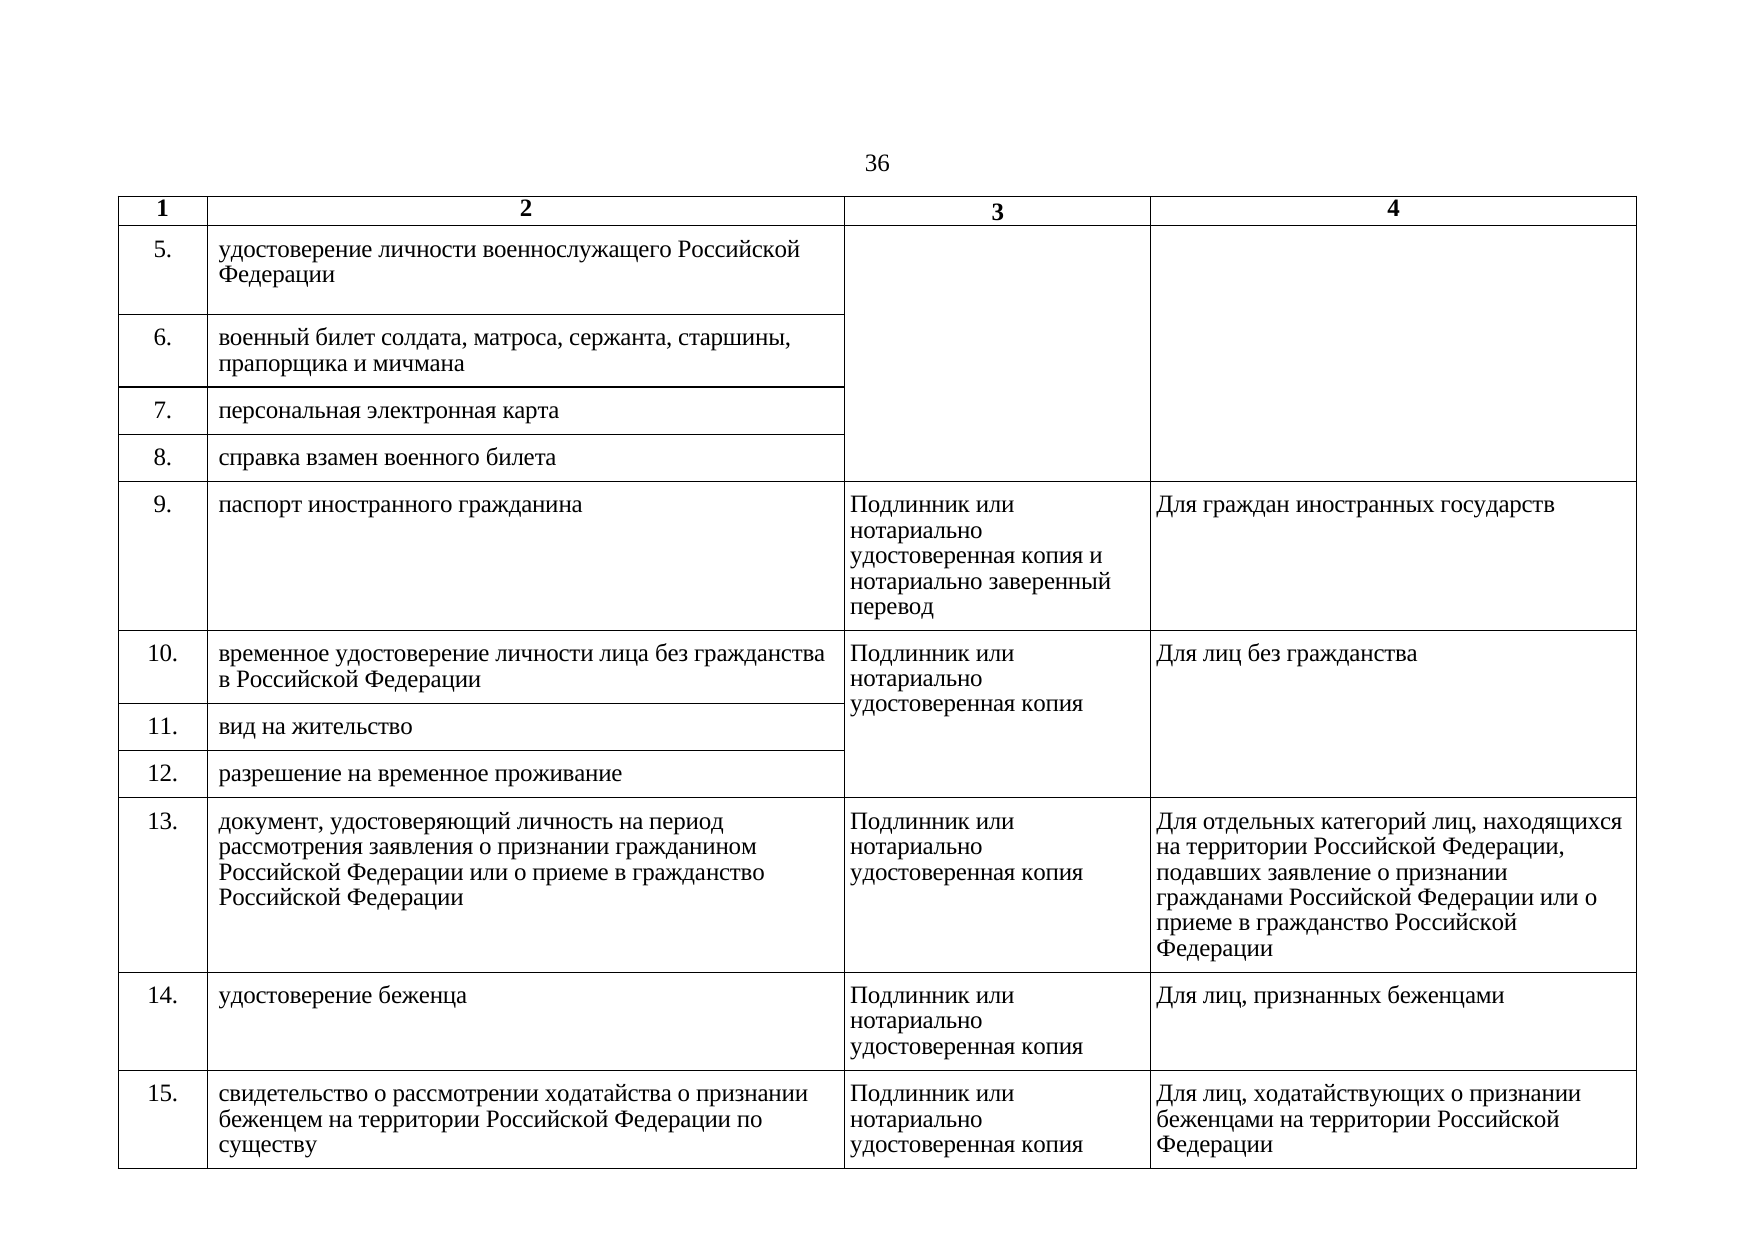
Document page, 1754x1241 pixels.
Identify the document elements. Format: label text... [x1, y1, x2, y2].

table_cell вид на жительство [208, 704, 844, 750]
table_cell [119, 482, 207, 630]
table_cell военный билет солдата, матроса, сержанта, старшины, прапорщика и мичмана [208, 315, 844, 386]
table_cell [119, 704, 207, 750]
table_cell [119, 388, 207, 434]
table_cell [119, 226, 207, 314]
table_cell [119, 1071, 207, 1168]
table_header 1 [119, 197, 207, 225]
table_cell Для граждан иностранных государств [1151, 482, 1636, 630]
table_cell свидетельство о рассмотрении ходатайства о признании беженцем на территории Российской Федерации по существу [208, 1071, 844, 1168]
table_cell Для отдельных категорий лиц, находящихся на территории Российской Федерации, подавших заявление о признании гражданами Российской Федерации или о приеме в гражданство Российской Федерации [1151, 798, 1636, 972]
table_cell удостоверение личности военнослужащего Российской Федерации [208, 226, 844, 314]
table_cell Для лиц, признанных беженцами [1151, 973, 1636, 1070]
table_cell Подлинник или нотариально удостоверенная копия [845, 798, 1150, 972]
table_cell [119, 631, 207, 703]
table_cell персональная электронная карта [208, 388, 844, 434]
table_cell документ, удостоверяющий личность на период рассмотрения заявления о признании гражданином Российской Федерации или о приеме в гражданство Российской Федерации [208, 798, 844, 972]
table_cell Подлинник или нотариально удостоверенная копия [845, 1071, 1150, 1168]
table_cell разрешение на временное проживание [208, 751, 844, 797]
table_cell [119, 751, 207, 797]
table_cell паспорт иностранного гражданина [208, 482, 844, 630]
table_cell Для лиц, ходатайствующих о признании беженцами на территории Российской Федерации [1151, 1071, 1636, 1168]
table_header 4 [1151, 197, 1636, 225]
table_cell [119, 973, 207, 1070]
table_cell [119, 435, 207, 481]
table_header 2 [208, 197, 844, 225]
table_cell справка взамен военного билета [208, 435, 844, 481]
table_cell Подлинник или нотариально удостоверенная копия [845, 973, 1150, 1070]
table_cell удостоверение беженца [208, 973, 844, 1070]
table_cell [119, 798, 207, 972]
table_cell Подлинник или нотариально удостоверенная копия и нотариально заверенный перевод [845, 482, 1150, 630]
table_cell [119, 315, 207, 386]
table_cell Для лиц без гражданства [1151, 631, 1636, 797]
table_cell временное удостоверение личности лица без гражданства в Российской Федерации [208, 631, 844, 703]
table_header 3 [845, 197, 1150, 225]
table_cell Подлинник или нотариально удостоверенная копия [845, 631, 1150, 797]
